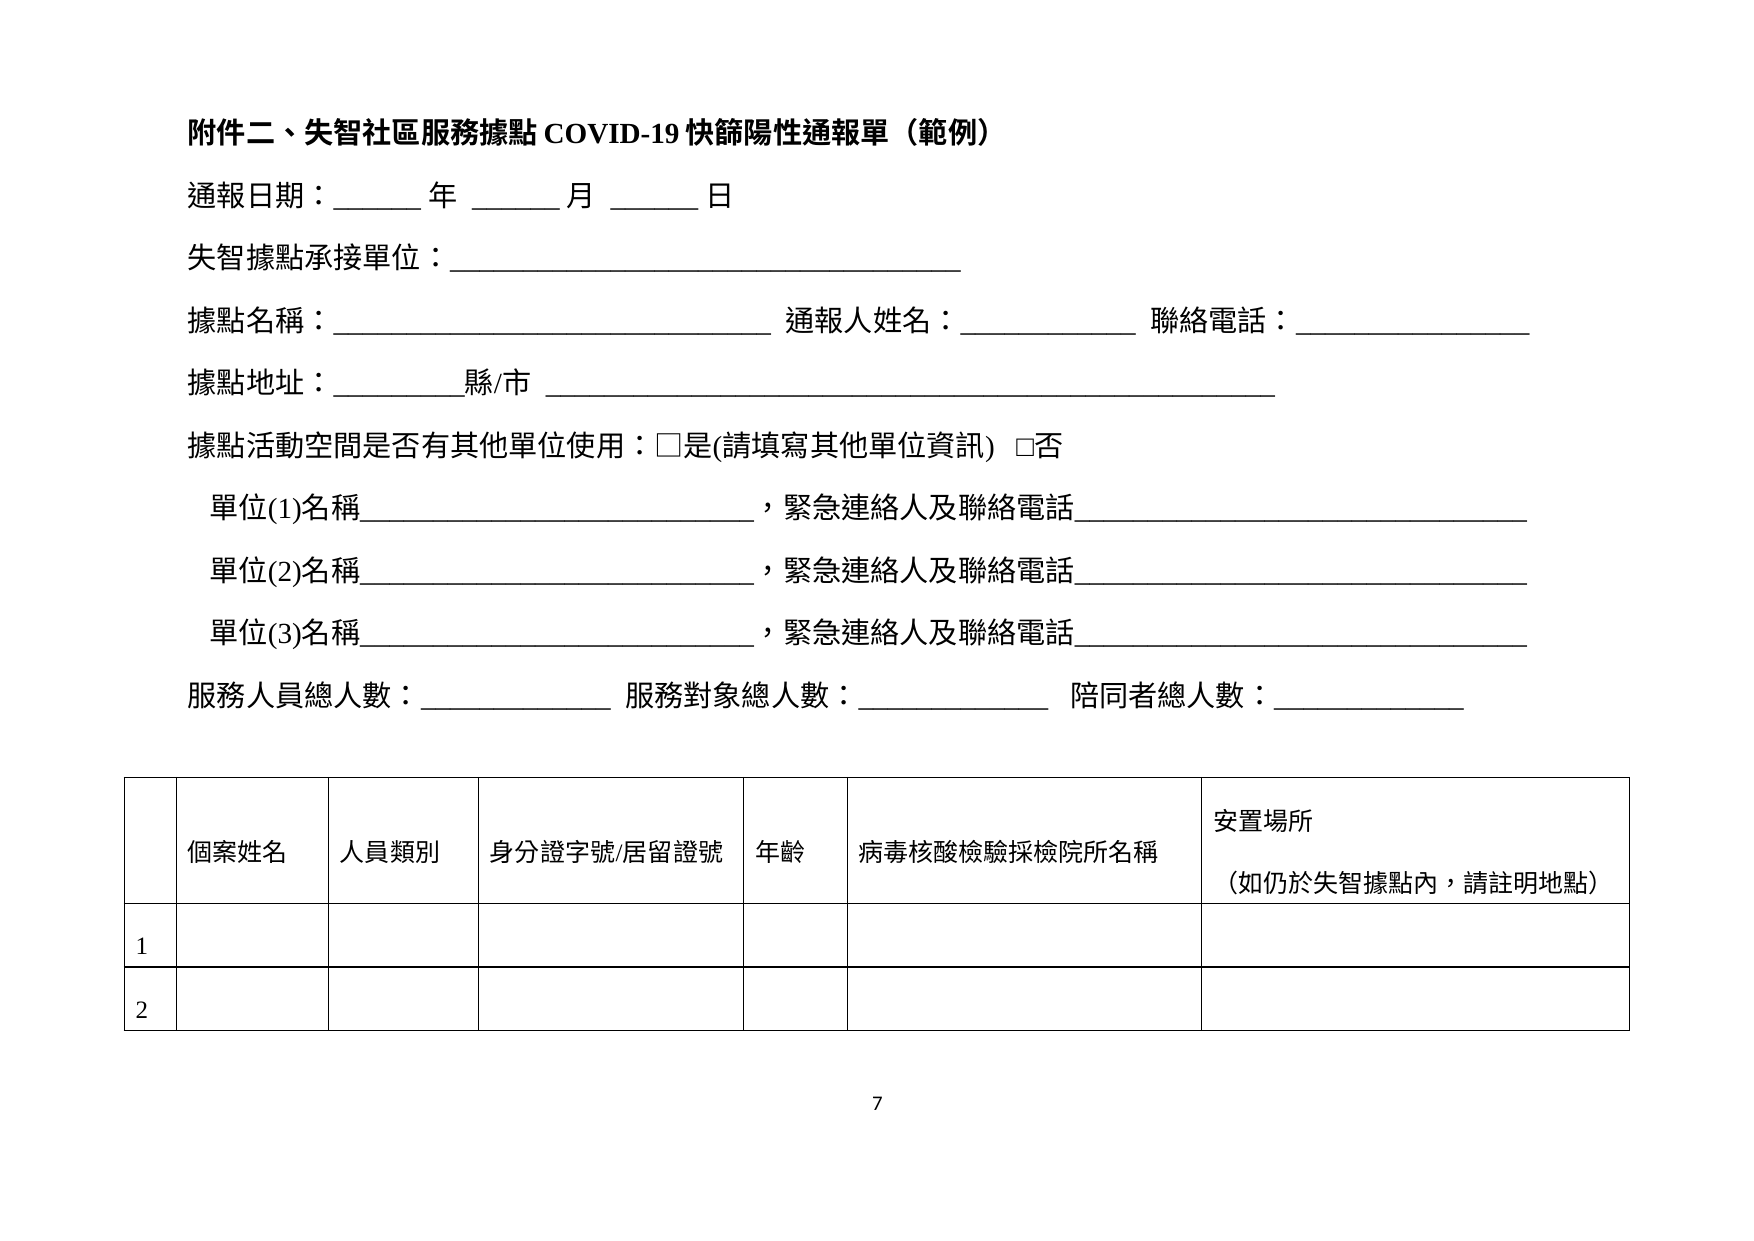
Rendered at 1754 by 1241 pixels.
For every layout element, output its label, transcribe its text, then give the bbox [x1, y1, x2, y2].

table_cell [744, 968, 847, 1030]
table_cell [848, 968, 1201, 1030]
table_cell [479, 904, 743, 966]
table_cell [848, 904, 1201, 966]
table_header 安置場所 （如仍於失智據點內，請註明地點） [1202, 778, 1629, 903]
text 據點地址：_________縣/市 __________________________________________________ [187, 339, 1566, 402]
text 通報日期：______ 年 ______ 月 ______ 日 [187, 152, 1566, 214]
table_header 身分證字號/居留證號 [479, 778, 743, 903]
table_header 個案姓名 [177, 778, 328, 903]
table_cell 1 [125, 904, 176, 966]
text 據點活動空間是否有其他單位使用：□是(請填寫其他單位資訊) □否 [187, 402, 1566, 464]
text 附件二、失智社區服務據點COVID-19快篩陽性通報單（範例） [187, 89, 1566, 152]
table_cell [177, 904, 328, 966]
table_header 人員類別 [329, 778, 478, 903]
text 單位(1)名稱___________________________，緊急連絡人及聯絡電話_______________________________ [187, 464, 1566, 527]
text 單位(3)名稱___________________________，緊急連絡人及聯絡電話_______________________________ [187, 589, 1566, 652]
table_cell [479, 968, 743, 1030]
text 失智據點承接單位：___________________________________ [187, 214, 1566, 277]
text 服務人員總人數：_____________ 服務對象總人數：_____________ 陪同者總人數：_____________ [187, 652, 1566, 714]
table_cell [1202, 904, 1629, 966]
table_header 病毒核酸檢驗採檢院所名稱 [848, 778, 1201, 903]
table_cell [1202, 968, 1629, 1030]
text 單位(2)名稱___________________________，緊急連絡人及聯絡電話_______________________________ [187, 527, 1566, 589]
table_header [125, 778, 176, 903]
table_cell [177, 968, 328, 1030]
table_cell [329, 904, 478, 966]
table_cell [744, 904, 847, 966]
table_cell [329, 968, 478, 1030]
table_header 年齡 [744, 778, 847, 903]
table_cell 2 [125, 968, 176, 1030]
text 據點名稱：______________________________ 通報人姓名：____________ 聯絡電話：________________ [187, 277, 1566, 339]
